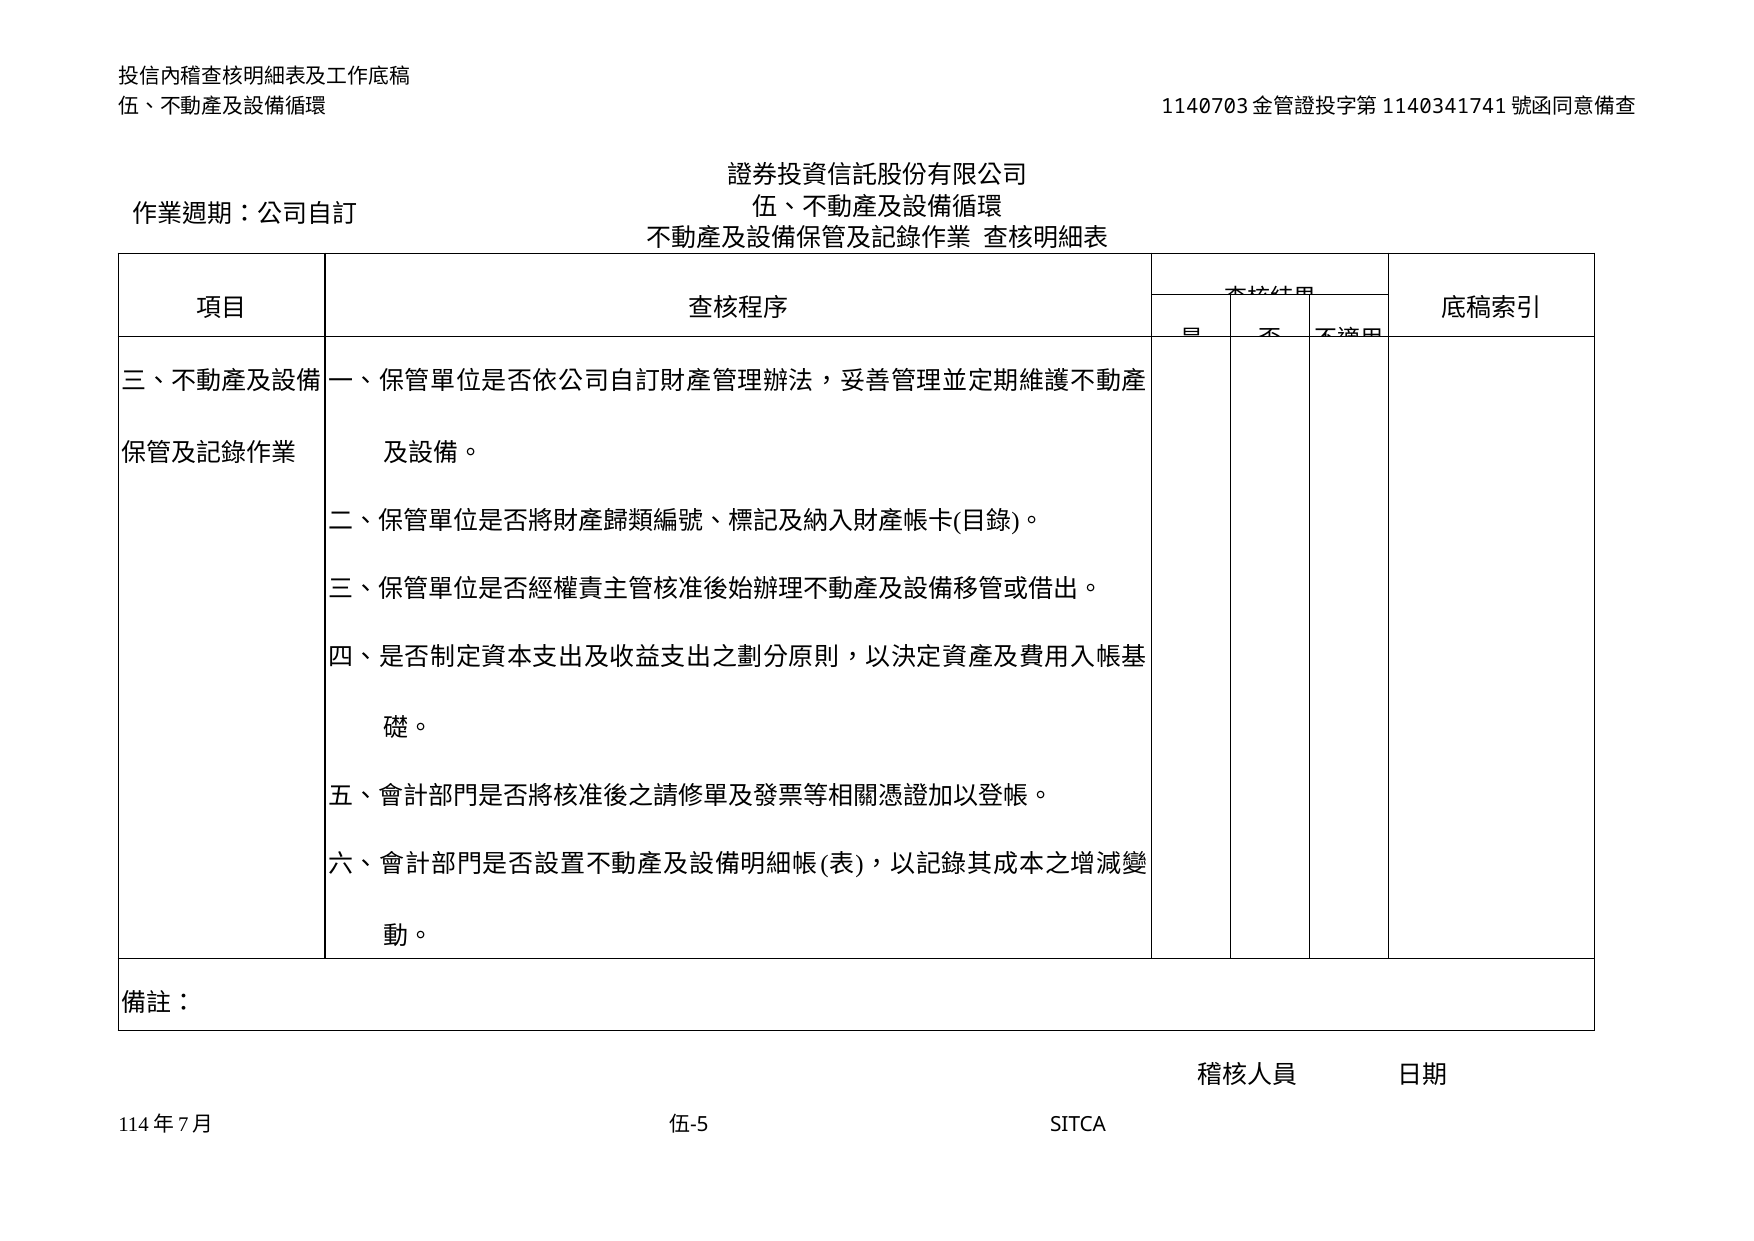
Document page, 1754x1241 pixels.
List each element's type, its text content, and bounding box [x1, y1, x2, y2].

table_cell 是 [1152, 295, 1230, 336]
table_cell 否 [1231, 295, 1309, 336]
table_header 查核結果 [1152, 254, 1388, 294]
text 不動產及設備保管及記錄作業 查核明細表 [118, 221, 1636, 252]
table_cell 一、保管單位是否依公司自訂財產管理辦法，妥善管理並定期維護不動產及設備。 二、保管單位是否將財產歸類編號、標記及納入財產帳卡(目錄)。 三、保管單位是否經權責主管核准後始辦理不動產及設備移管或借出。 四、是否制定資本支出及收益支出之劃分原則，以決定資產及費用入帳基礎。 五、會計部門是否將核准後之請修單及發票等相關憑證加以登帳。 六、會計部門是否設置不動產及設備明細帳(表)，以記錄其成本之增減變動。 七、不動產及設備如供擔保或抵押時，是否將相關交易加以揭露及入帳。 八、處分不動產及設備之損益，是否列為其他利益及損失項下。 九、不動產及設備是否不定期加以盤點並將結果呈權責主管核示。 十、保管單位是否將不動產及設備遭人為故意損壞及遺失之調查處理報告呈權責主管核示。 十一、不動產及設備之分類、評價及揭露等帳務處理，是否依一般公認會計原則之規定辦理。 [326, 337, 1151, 957]
text 伍、不動產及設備循環 [135, 190, 526, 221]
text 伍、不動產及設備循環 [535, 190, 1636, 221]
table_cell [1231, 337, 1309, 957]
table_header 底稿索引 [1389, 254, 1594, 336]
table_header 查核程序 [326, 254, 1151, 336]
text 稽核人員 日期 [118, 1031, 1447, 1093]
text 伍、不動產及設備循環 [118, 190, 126, 221]
table_cell 備註： [119, 959, 1594, 1030]
table_header 項目 [119, 254, 324, 336]
table_cell [1389, 337, 1594, 957]
table_cell 不適用 [1310, 295, 1388, 336]
table_cell [1310, 337, 1388, 957]
table_cell [1152, 337, 1230, 957]
text 證券投資信託股份有限公司 [118, 159, 1636, 190]
table_cell 三、不動產及設備保管及記錄作業 [119, 337, 324, 957]
